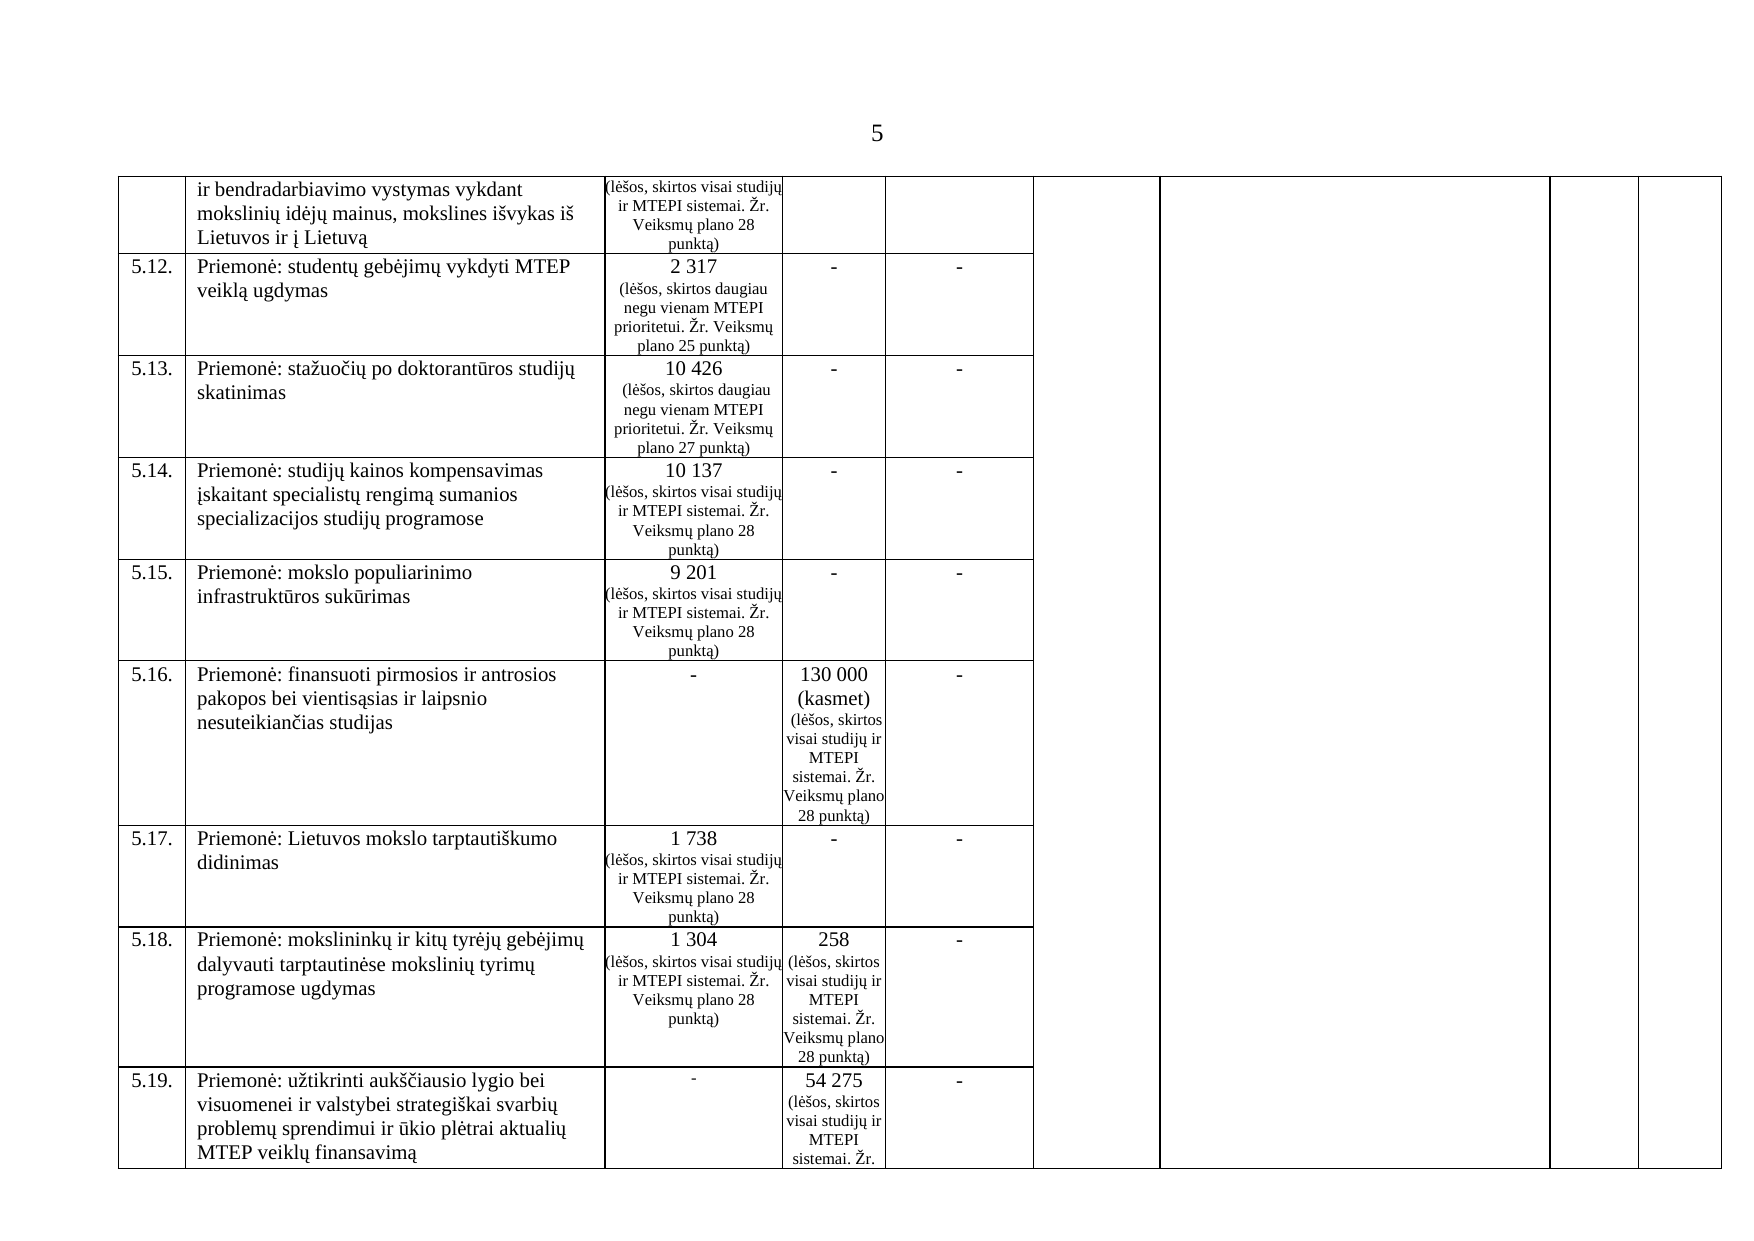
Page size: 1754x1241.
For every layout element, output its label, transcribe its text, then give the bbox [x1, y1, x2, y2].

table_cell 5.15. [119, 560, 185, 660]
table_cell [1639, 177, 1721, 1168]
table_cell Priemonė: užtikrinti aukščiausio lygio bei visuomenei ir valstybei strategiškai svarbių problemų sprendimui ir ūkio plėtrai aktualių MTEP veiklų finansavimą [186, 1068, 604, 1168]
table_cell - [886, 1068, 1033, 1168]
table_cell 5.17. [119, 826, 185, 926]
table_cell 5.12. [119, 254, 185, 355]
table_cell - [886, 458, 1033, 559]
table_cell (lėšos, skirtos visai studijų ir MTEPI sistemai. Žr. Veiksmų plano 28 punktą) [606, 177, 782, 253]
table_cell Priemonė: finansuoti pirmosios ir antrosios pakopos bei vientisąsias ir laipsnio nesuteikiančias studijas [186, 661, 604, 824]
table_cell 5.16. [119, 661, 185, 824]
table_cell - [886, 928, 1033, 1066]
table_cell - [783, 458, 885, 559]
table_cell Priemonė: mokslininkų ir kitų tyrėjų gebėjimų dalyvauti tarptautinėse mokslinių tyrimų programose ugdymas [186, 928, 604, 1066]
table_cell - [886, 356, 1033, 457]
table_cell 10 426 (lėšos, skirtos daugiau negu vienam MTEPI prioritetui. Žr. Veiksmų plano 27 punktą) [606, 356, 782, 457]
table_cell 1 738 (lėšos, skirtos visai studijų ir MTEPI sistemai. Žr. Veiksmų plano 28 punktą) [606, 826, 782, 926]
table_cell - [783, 826, 885, 926]
table_cell - [783, 177, 885, 253]
table_cell 5.14. [119, 458, 185, 559]
table_cell - [886, 177, 1033, 253]
table_cell 5.19. [119, 1068, 185, 1168]
table_cell 10 137 (lėšos, skirtos visai studijų ir MTEPI sistemai. Žr. Veiksmų plano 28 punktą) [606, 458, 782, 559]
table_cell 54 275 (lėšos, skirtos visai studijų ir MTEPI sistemai. Žr. [783, 1068, 885, 1168]
table_cell - [886, 560, 1033, 660]
table_cell [1161, 177, 1549, 1168]
table_cell - [886, 254, 1033, 355]
table_cell - [783, 254, 885, 355]
table_cell Priemonė: stažuočių po doktorantūros studijų skatinimas [186, 356, 604, 457]
table_cell Priemonė: studijų kainos kompensavimas įskaitant specialistų rengimą sumanios specializacijos studijų programose [186, 458, 604, 559]
table_cell [1034, 177, 1159, 1168]
table_cell 1 304 (lėšos, skirtos visai studijų ir MTEPI sistemai. Žr. Veiksmų plano 28 punktą) [606, 928, 782, 1066]
table_cell 9 201 (lėšos, skirtos visai studijų ir MTEPI sistemai. Žr. Veiksmų plano 28 punktą) [606, 560, 782, 660]
table_cell - [783, 356, 885, 457]
table_cell 5.18. [119, 928, 185, 1066]
table_cell 2 317 (lėšos, skirtos daugiau negu vienam MTEPI prioritetui. Žr. Veiksmų plano 25 punktą) [606, 254, 782, 355]
table_cell - [783, 560, 885, 660]
table_cell 5.13. [119, 356, 185, 457]
table_cell - [886, 826, 1033, 926]
table_cell - [606, 1068, 782, 1168]
table_cell - [886, 661, 1033, 824]
table_cell - [606, 661, 782, 824]
table_cell ir bendradarbiavimo vystymas vykdant mokslinių idėjų mainus, mokslines išvykas iš Lietuvos ir į Lietuvą [186, 177, 604, 253]
table_cell [119, 177, 185, 253]
table_cell Priemonė: mokslo populiarinimo infrastruktūros sukūrimas [186, 560, 604, 660]
table_cell Priemonė: Lietuvos mokslo tarptautiškumo didinimas [186, 826, 604, 926]
table_cell Priemonė: studentų gebėjimų vykdyti MTEP veiklą ugdymas [186, 254, 604, 355]
table_cell 130 000 (kasmet) (lėšos, skirtos visai studijų ir MTEPI sistemai. Žr. Veiksmų plano 28 punktą) [783, 661, 885, 824]
table_cell [1551, 177, 1638, 1168]
table_cell 258 (lėšos, skirtos visai studijų ir MTEPI sistemai. Žr. Veiksmų plano 28 punktą) [783, 928, 885, 1066]
